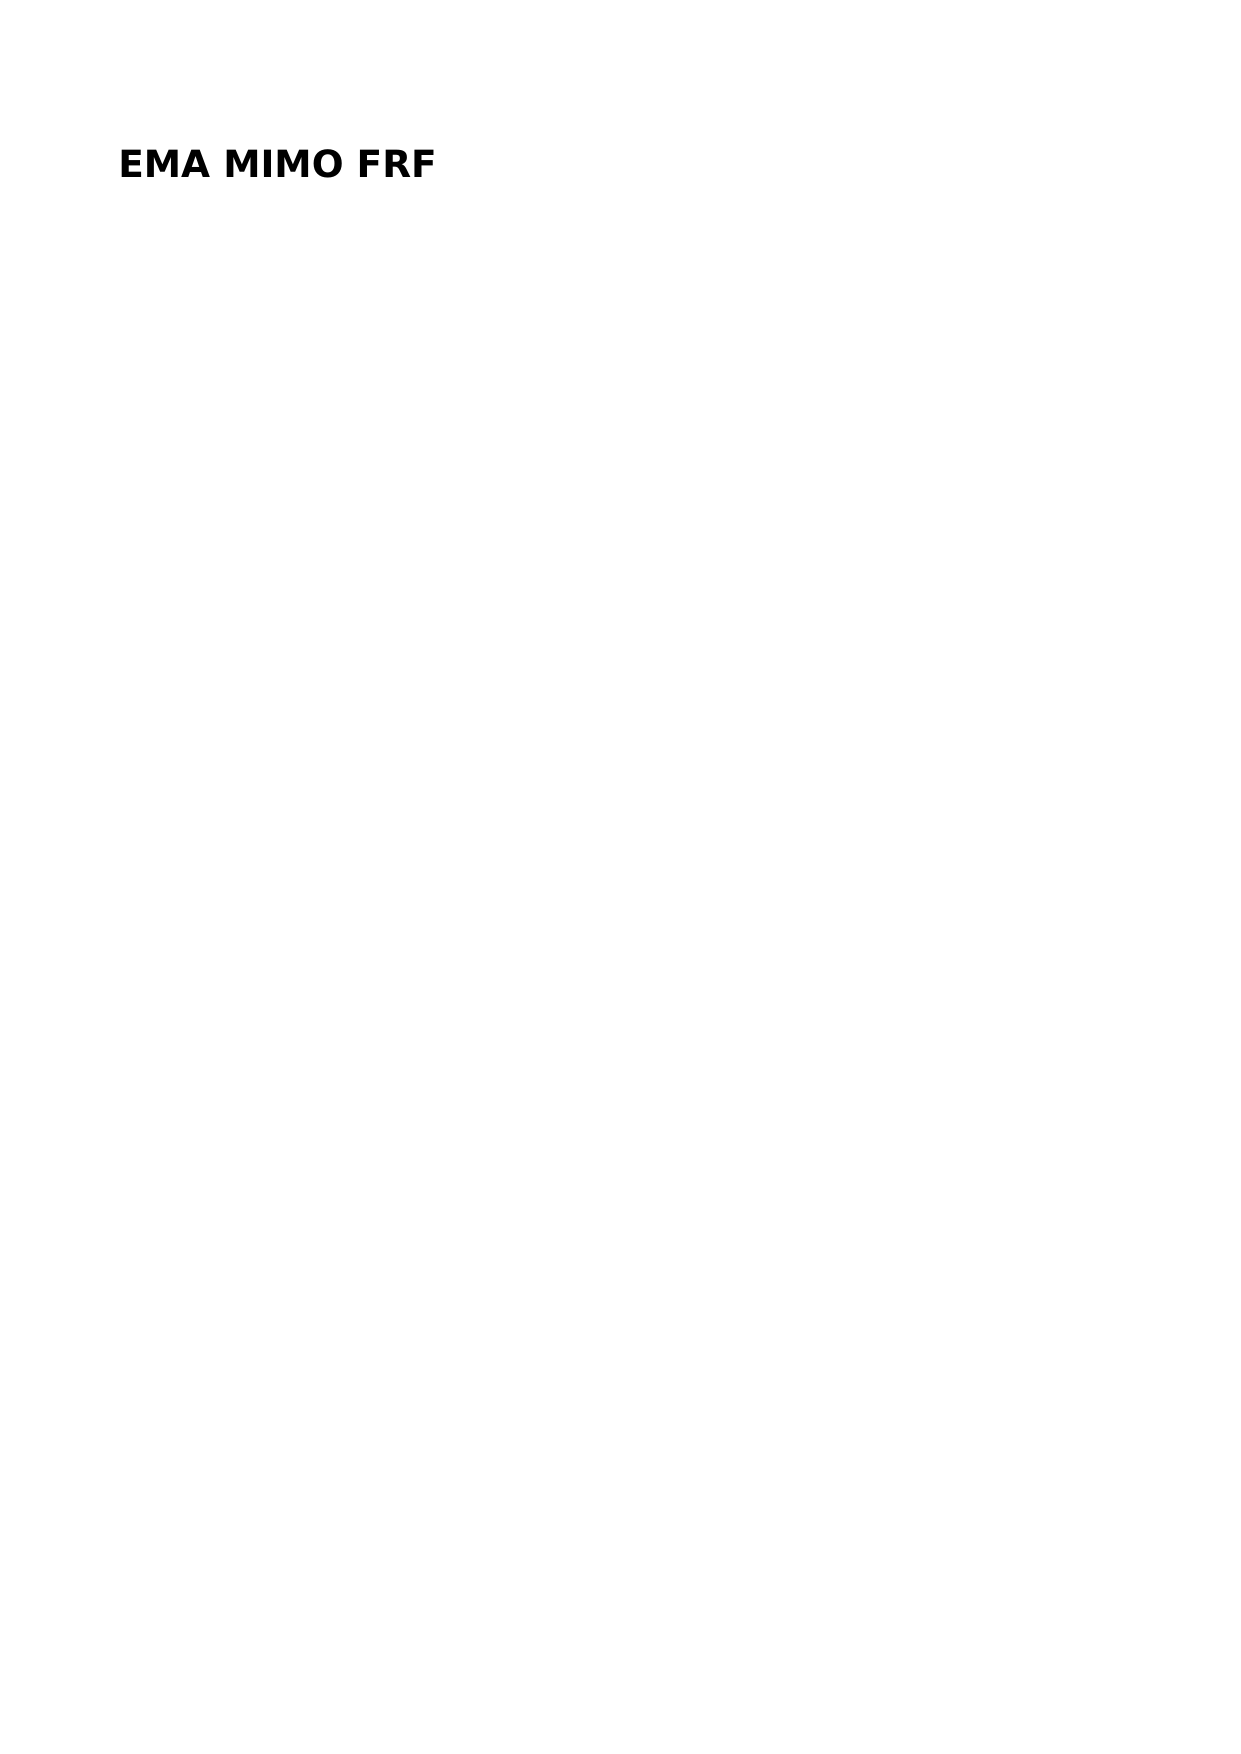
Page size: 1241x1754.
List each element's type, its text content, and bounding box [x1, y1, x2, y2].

subtitle EMA MIMO FRF [118, 143, 1122, 187]
